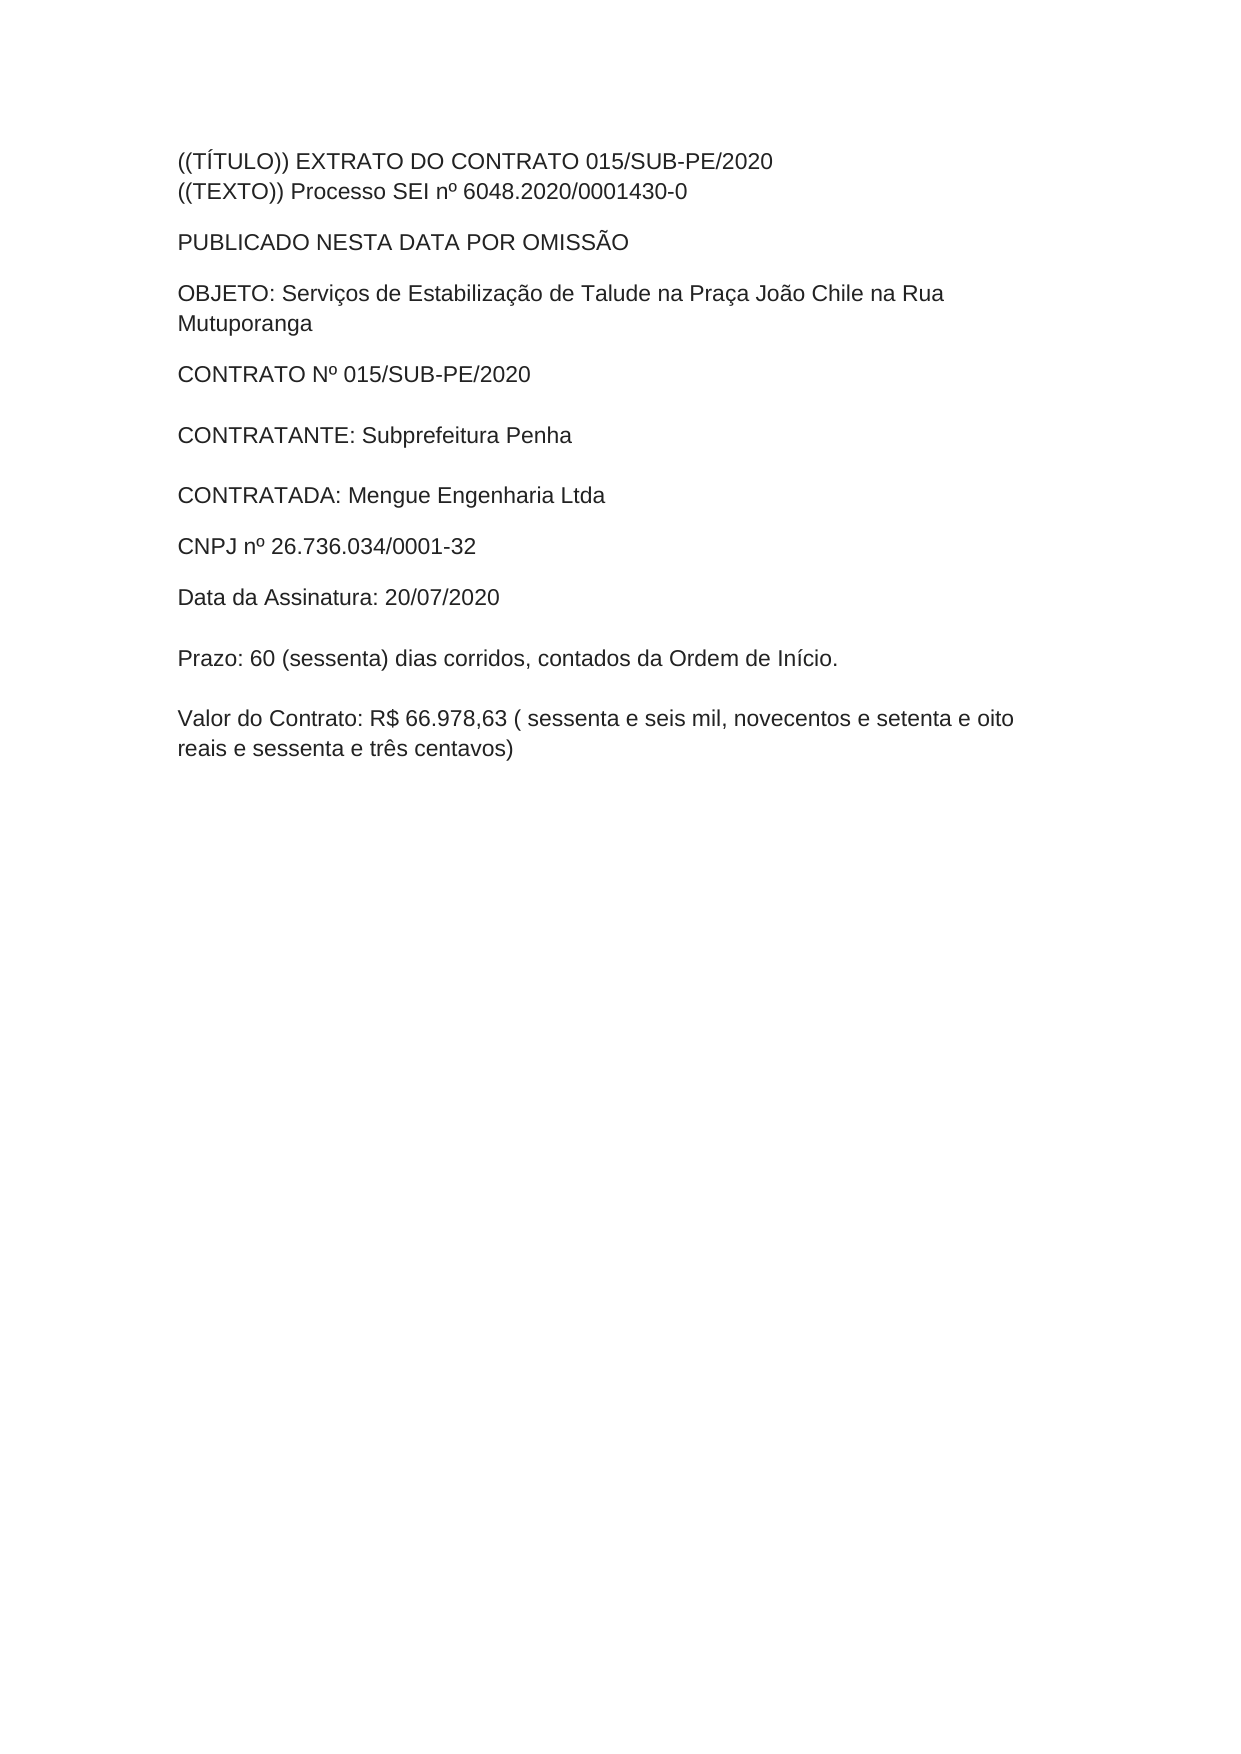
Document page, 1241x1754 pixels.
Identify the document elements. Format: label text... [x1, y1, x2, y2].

text Data da Assinatura: 20/07/2020 Prazo: 60 (sessenta) dias corridos, contados da Ordem de Início. Valor do Contrato: R$ 66.978,63 ( sessenta e seis mil, novecentos e setenta e oito reais e sessenta e três centavos) [177, 584, 1063, 761]
text CNPJ nº 26.736.034/0001-32 [177, 533, 1063, 559]
text ((TÍTULO)) EXTRATO DO CONTRATO 015/SUB-PE/2020 ((TEXTO)) Processo SEI nº 6048.2020/0001430-0 [177, 148, 1063, 204]
text OBJETO: Serviços de Estabilização de Talude na Praça João Chile na Rua Mutuporanga [177, 280, 1063, 336]
text PUBLICADO NESTA DATA POR OMISSÃO [177, 229, 1063, 255]
text CONTRATO Nº 015/SUB-PE/2020 CONTRATANTE: Subprefeitura Penha CONTRATADA: Mengue Engenharia Ltda [177, 361, 1063, 508]
